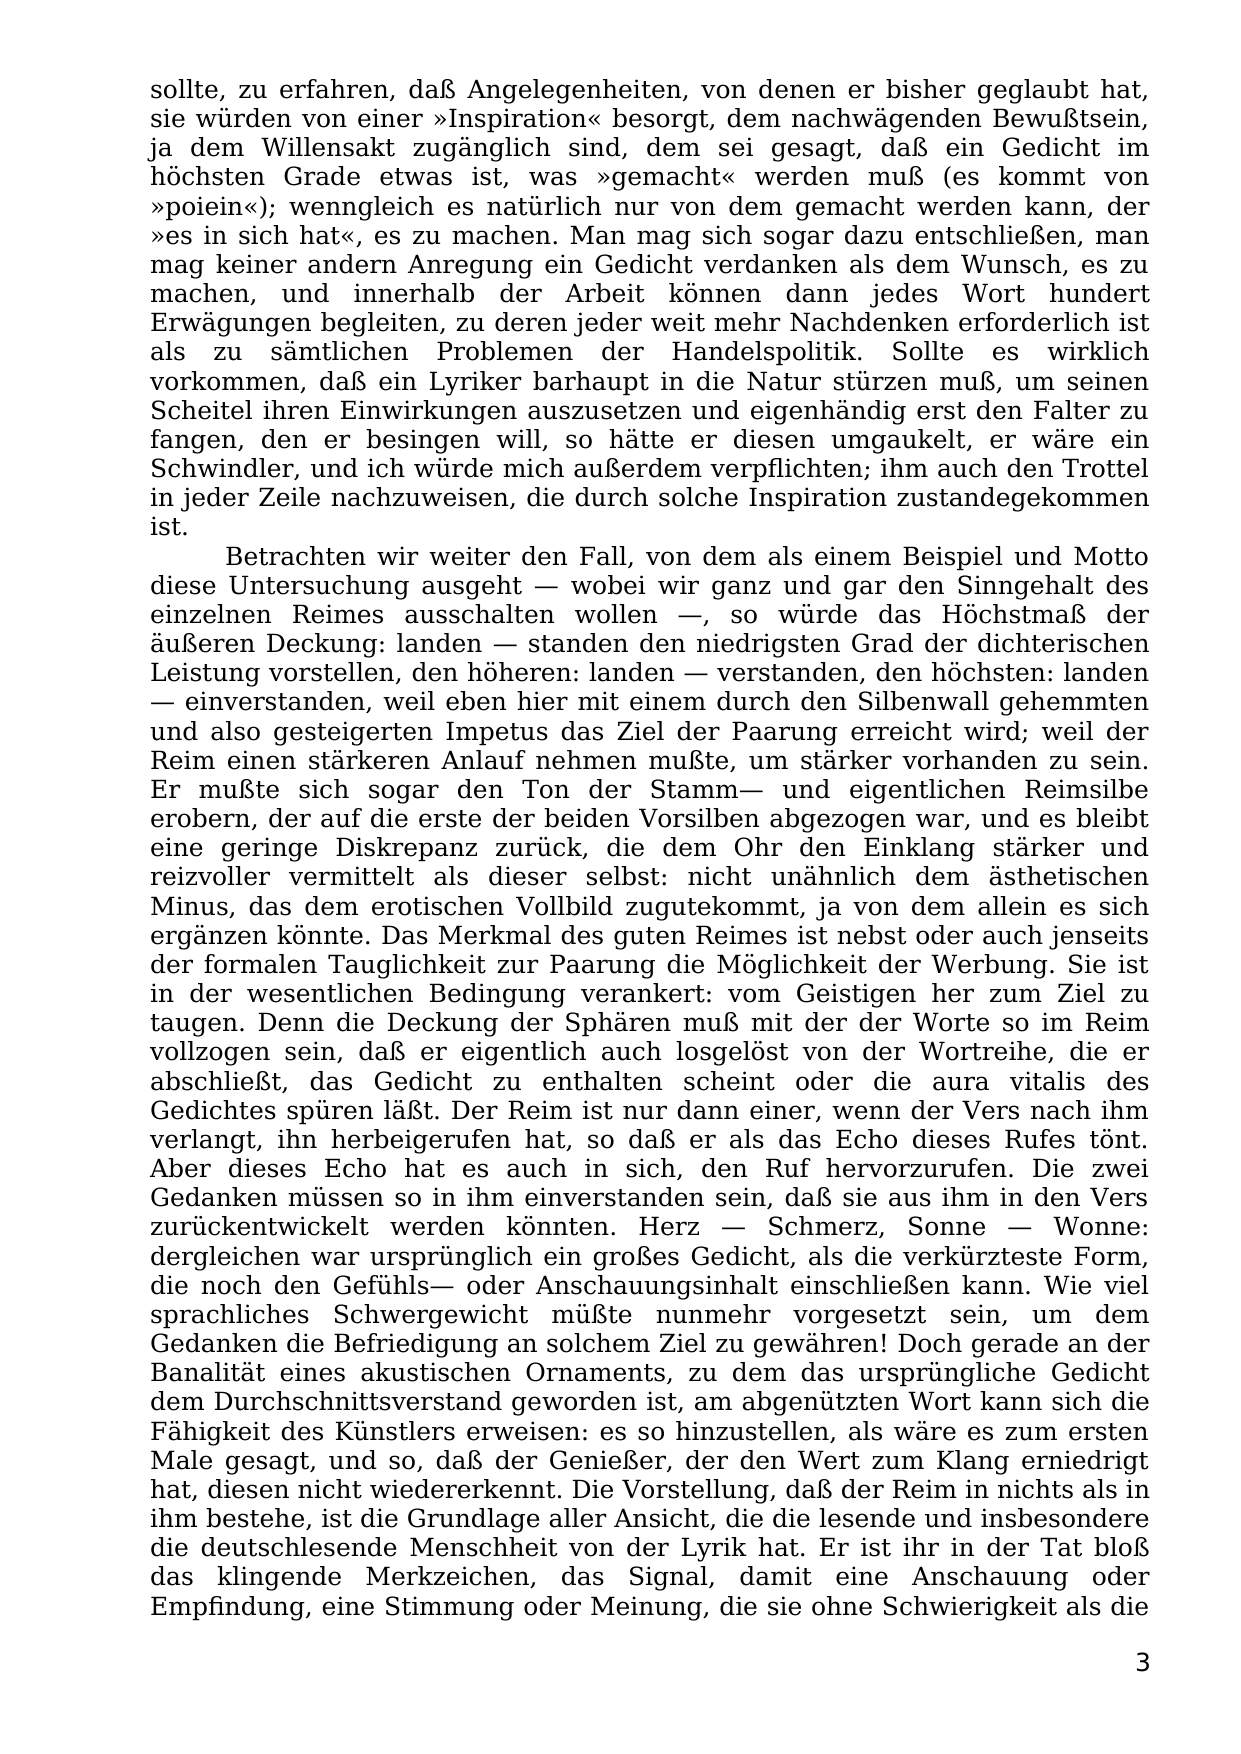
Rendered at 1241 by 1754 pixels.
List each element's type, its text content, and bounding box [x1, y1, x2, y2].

text sollte, zu erfahren, daß Angelegenheiten, von denen er bisher geglaubt hat, sie würden von einer »Inspiration« besorgt, dem nachwägenden Bewußtsein, ja dem Willensakt zugänglich sind, dem sei gesagt, daß ein Gedicht im höchsten Grade etwas ist, was »gemacht« werden muß (es kommt von »poiein«); wenngleich es natürlich nur von dem gemacht werden kann, der »es in sich hat«, es zu machen. Man mag sich sogar dazu entschließen, man mag keiner andern Anregung ein Gedicht verdanken als dem Wunsch, es zu machen, und innerhalb der Arbeit können dann jedes Wort hundert Erwägungen begleiten, zu deren jeder weit mehr Nachdenken erforderlich ist als zu sämtlichen Problemen der Handelspolitik. Sollte es wirklich vorkommen, daß ein Lyriker barhaupt in die Natur stürzen muß, um seinen Scheitel ihren Einwirkungen auszusetzen und eigenhändig erst den Falter zu fangen, den er besingen will, so hätte er diesen umgaukelt, er wäre ein Schwindler, und ich würde mich außerdem verpflichten; ihm auch den Trottel in jeder Zeile nachzuweisen, die durch solche Inspiration zustandegekommen ist. [150, 75, 1151, 542]
text Betrachten wir weiter den Fall, von dem als einem Beispiel und Motto diese Untersuchung ausgeht — wobei wir ganz und gar den Sinngehalt des einzelnen Reimes ausschalten wollen —, so würde das Höchstmaß der äußeren Deckung: landen — standen den niedrigsten Grad der dichterischen Leistung vorstellen, den höheren: landen — verstanden, den höchsten: landen — einverstanden, weil eben hier mit einem durch den Silbenwall gehemmten und also gesteigerten Impetus das Ziel der Paarung erreicht wird; weil der Reim einen stärkeren Anlauf nehmen mußte, um stärker vorhanden zu sein. Er mußte sich sogar den Ton der Stamm— und eigentlichen Reimsilbe erobern, der auf die erste der beiden Vorsilben abgezogen war, und es bleibt eine geringe Diskrepanz zurück, die dem Ohr den Einklang stärker und reizvoller vermittelt als dieser selbst: nicht unähnlich dem ästhetischen Minus, das dem erotischen Vollbild zugutekommt, ja von dem allein es sich ergänzen könnte. Das Merkmal des guten Reimes ist nebst oder auch jenseits der formalen Tauglichkeit zur Paarung die Möglichkeit der Werbung. Sie ist in der wesentlichen Bedingung verankert: vom Geistigen her zum Ziel zu taugen. Denn die Deckung der Sphären muß mit der der Worte so im Reim vollzogen sein, daß er eigentlich auch losgelöst von der Wortreihe, die er abschließt, das Gedicht zu enthalten scheint oder die aura vitalis des Gedichtes spüren läßt. Der Reim ist nur dann einer, wenn der Vers nach ihm verlangt, ihn herbeigerufen hat, so daß er als das Echo dieses Rufes tönt. Aber dieses Echo hat es auch in sich, den Ruf hervorzurufen. Die zwei Gedanken müssen so in ihm einverstanden sein, daß sie aus ihm in den Vers zurückentwickelt werden könnten. Herz — Schmerz, Sonne — Wonne: dergleichen war ursprünglich ein großes Gedicht, als die verkürzteste Form, die noch den Gefühls— oder Anschauungsinhalt einschließen kann. Wie viel sprachliches Schwergewicht müßte nunmehr vorgesetzt sein, um dem Gedanken die Befriedigung an solchem Ziel zu gewähren! Doch gerade an der Banalität eines akustischen Ornaments, zu dem das ursprüngliche Gedicht dem Durchschnittsverstand geworden ist, am abgenützten Wort kann sich die Fähigkeit des Künstlers erweisen: es so hinzustellen, als wäre es zum ersten Male gesagt, und so, daß der Genießer, der den Wert zum Klang erniedrigt hat, diesen nicht wiedererkennt. Die Vorstellung, daß der Reim in nichts als in ihm bestehe, ist die Grundlage aller Ansicht, die die lesende und insbesondere die deutschlesende Menschheit von der Lyrik hat. Er ist ihr in der Tat bloß das klingende Merkzeichen, das Signal, damit eine Anschauung oder Empfindung, eine Stimmung oder Meinung, die sie ohne Schwierigkeit als die [150, 542, 1151, 1621]
